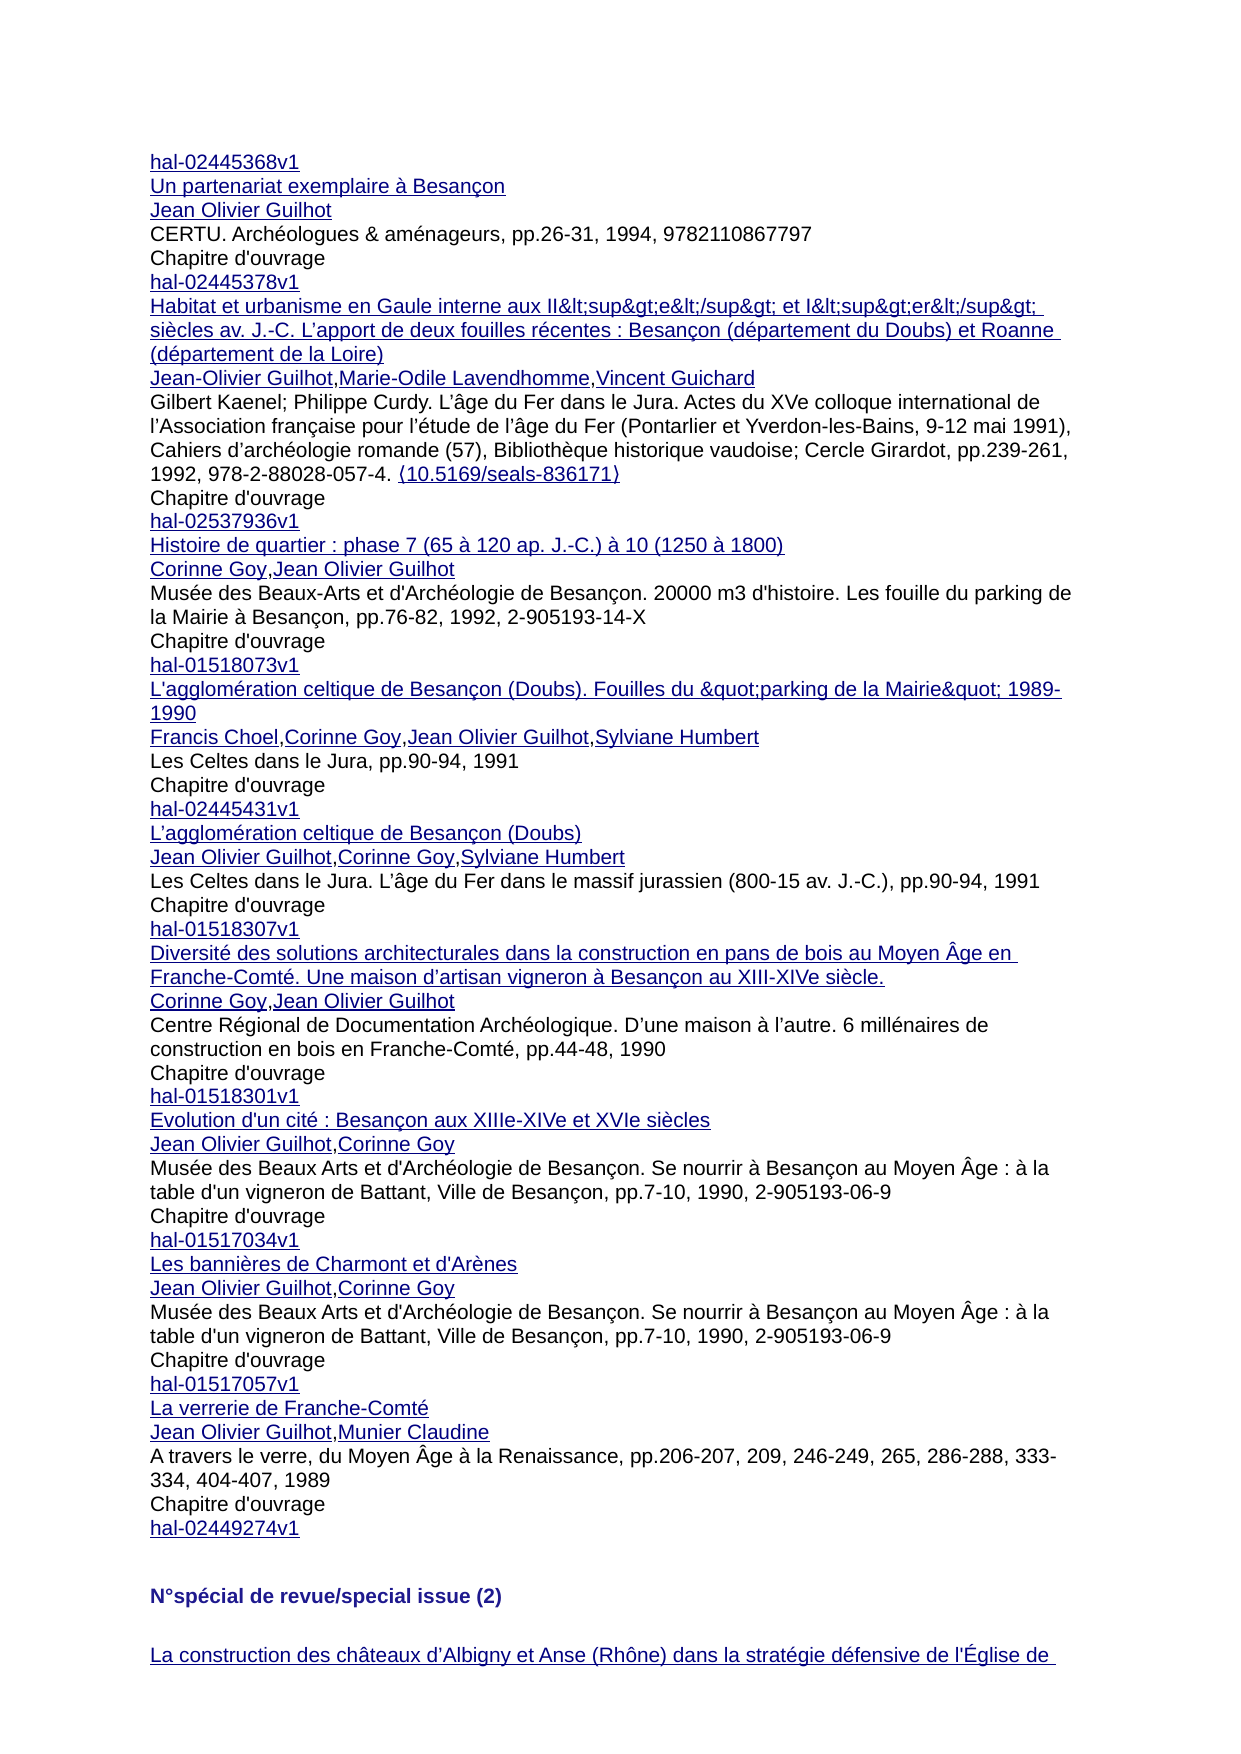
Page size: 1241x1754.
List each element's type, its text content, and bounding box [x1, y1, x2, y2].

table_cell Histoire de quartier : phase 7 (65 à 120 ap. J.-C.) à 10 (1250 à 1800) Corinne Goy,Jean Olivier Guilhot Musée des Beaux-Arts et d'Archéologie de Besançon. 20000 m3 d'histoire. Les fouille du parking de la Mairie à Besançon, pp.76-82, 1992, 2-905193-14-X Chapitre d'ouvrage hal-01518073v1 [150, 533, 1090, 677]
subtitle N°spécial de revue/special issue (2) [150, 1584, 1090, 1608]
table_cell Un partenariat exemplaire à Besançon Jean Olivier Guilhot CERTU. Archéologues & aménageurs, pp.26-31, 1994, 9782110867797 Chapitre d'ouvrage hal-02445378v1 [150, 174, 1090, 294]
table_header La construction des châteaux d’Albigny et Anse (Rhône) dans la stratégie défensive de l'Église de [150, 1643, 1090, 1667]
table_cell Les bannières de Charmont et d'Arènes Jean Olivier Guilhot,Corinne Goy Musée des Beaux Arts et d'Archéologie de Besançon. Se nourrir à Besançon au Moyen Âge : à la table d'un vigneron de Battant, Ville de Besançon, pp.7-10, 1990, 2-905193-06-9 Chapitre d'ouvrage hal-01517057v1 [150, 1252, 1090, 1396]
table_cell Evolution d'un cité : Besançon aux XIIIe-XIVe et XVIe siècles Jean Olivier Guilhot,Corinne Goy Musée des Beaux Arts et d'Archéologie de Besançon. Se nourrir à Besançon au Moyen Âge : à la table d'un vigneron de Battant, Ville de Besançon, pp.7-10, 1990, 2-905193-06-9 Chapitre d'ouvrage hal-01517034v1 [150, 1108, 1090, 1252]
table_cell L’agglomération celtique de Besançon (Doubs) Jean Olivier Guilhot,Corinne Goy,Sylviane Humbert Les Celtes dans le Jura. L’âge du Fer dans le massif jurassien (800-15 av. J.-C.), pp.90-94, 1991 Chapitre d'ouvrage hal-01518307v1 [150, 821, 1090, 941]
table_cell Diversité des solutions architecturales dans la construction en pans de bois au Moyen Âge en Franche-Comté. Une maison d’artisan vigneron à Besançon au XIII-XIVe siècle. Corinne Goy,Jean Olivier Guilhot Centre Régional de Documentation Archéologique. D’une maison à l’autre. 6 millénaires de construction en bois en Franche-Comté, pp.44-48, 1990 Chapitre d'ouvrage hal-01518301v1 [150, 941, 1090, 1108]
table_cell La verrerie de Franche-Comté Jean Olivier Guilhot,Munier Claudine A travers le verre, du Moyen Âge à la Renaissance, pp.206-207, 209, 246-249, 265, 286-288, 333-334, 404-407, 1989 Chapitre d'ouvrage hal-02449274v1 [150, 1396, 1090, 1539]
table_cell L'agglomération celtique de Besançon (Doubs). Fouilles du &quot;parking de la Mairie&quot; 1989-1990 Francis Choel,Corinne Goy,Jean Olivier Guilhot,Sylviane Humbert Les Celtes dans le Jura, pp.90-94, 1991 Chapitre d'ouvrage hal-02445431v1 [150, 677, 1090, 821]
table_cell hal-02445368v1 [150, 150, 1090, 174]
table_cell Habitat et urbanisme en Gaule interne aux II&lt;sup&gt;e&lt;/sup&gt; et I&lt;sup&gt;er&lt;/sup&gt; siècles av. J.-C. L’apport de deux fouilles récentes : Besançon (département du Doubs) et Roanne (département de la Loire) Jean-Olivier Guilhot,Marie-Odile Lavendhomme,Vincent Guichard Gilbert Kaenel; Philippe Curdy. L’âge du Fer dans le Jura. Actes du XVe colloque international de l’Association française pour l’étude de l’âge du Fer (Pontarlier et Yverdon-les-Bains, 9-12 mai 1991), Cahiers d’archéologie romande (57), Bibliothèque historique vaudoise; Cercle Girardot, pp.239-261, 1992, 978-2-88028-057-4. ⟨10.5169/seals-836171⟩ Chapitre d'ouvrage hal-02537936v1 [150, 294, 1090, 533]
